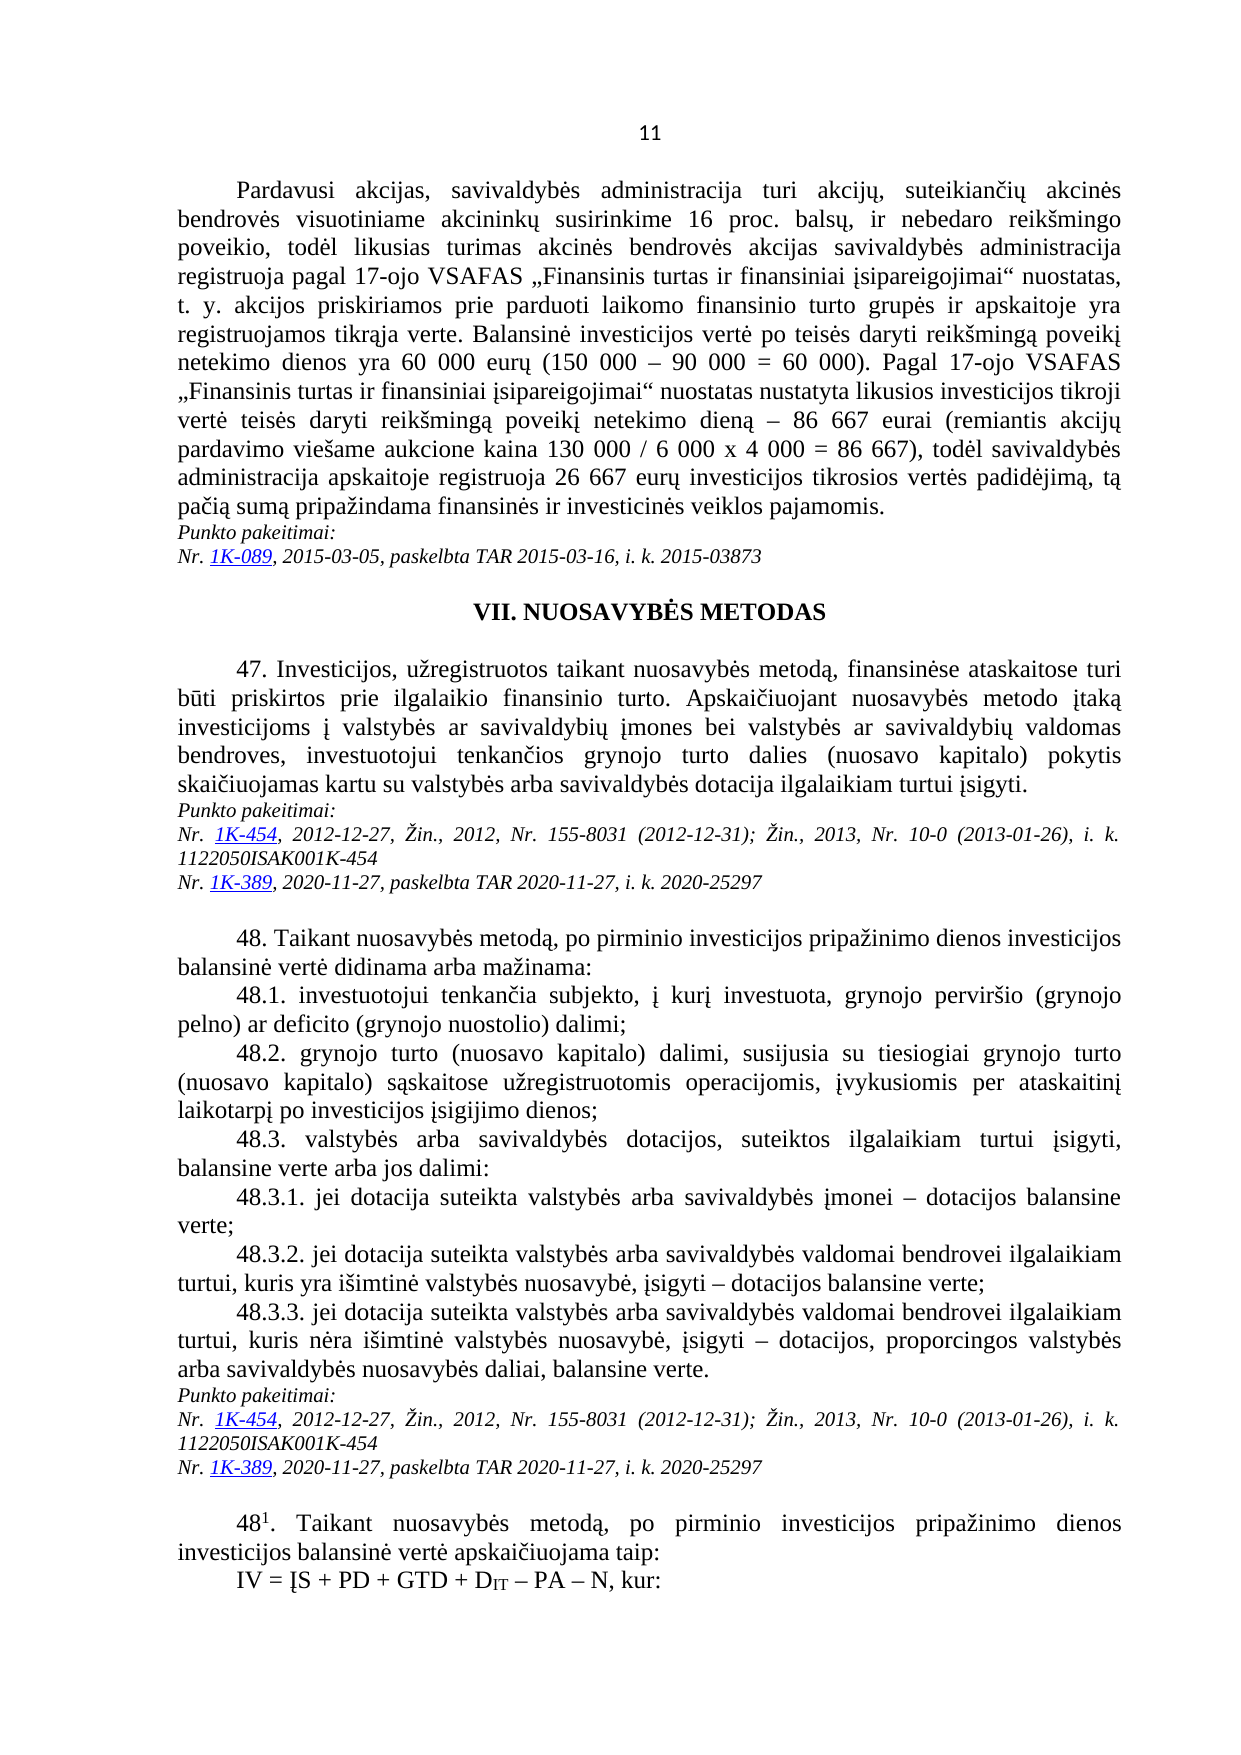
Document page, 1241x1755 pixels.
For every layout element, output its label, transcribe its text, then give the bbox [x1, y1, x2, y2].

text 481. Taikant nuosavybės metodą, po pirminio investicijos pripažinimo dienos investicijos balansinė vertė apskaičiuojama taip: [177, 1508, 1122, 1566]
text 48.3.1. jei dotacija suteikta valstybės arba savivaldybės įmonei – dotacijos balansine verte; [177, 1182, 1122, 1239]
text 48. Taikant nuosavybės metodą, po pirminio investicijos pripažinimo dienos investicijos balansinė vertė didinama arba mažinama: [177, 923, 1122, 981]
text Nr. 1K-089, 2015-03-05, paskelbta TAR 2015-03-16, i. k. 2015-03873 [177, 544, 1122, 568]
text Nr. 1K-389, 2020-11-27, paskelbta TAR 2020-11-27, i. k. 2020-25297 [177, 870, 1122, 894]
text Nr. 1K-454, 2012-12-27, Žin., 2012, Nr. 155-8031 (2012-12-31); Žin., 2013, Nr. 10-0 (2013-01-26), i. k. 1122050ISAK001K-454 [177, 1407, 1122, 1455]
text 48.3.3. jei dotacija suteikta valstybės arba savivaldybės valdomai bendrovei ilgalaikiam turtui, kuris nėra išimtinė valstybės nuosavybė, įsigyti – dotacijos, proporcingos valstybės arba savivaldybės nuosavybės daliai, balansine verte. [177, 1297, 1122, 1383]
text Punkto pakeitimai: [177, 798, 1122, 822]
text Pardavusi akcijas, savivaldybės administracija turi akcijų, suteikiančių akcinės bendrovės visuotiniame akcininkų susirinkime 16 proc. balsų, ir nebedaro reikšmingo poveikio, todėl likusias turimas akcinės bendrovės akcijas savivaldybės administracija registruoja pagal 17-ojo VSAFAS „Finansinis turtas ir finansiniai įsipareigojimai“ nuostatas, t. y. akcijos priskiriamos prie parduoti laikomo finansinio turto grupės ir apskaitoje yra registruojamos tikrąja verte. Balansinė investicijos vertė po teisės daryti reikšmingą poveikį netekimo dienos yra 60 000 eurų (150 000 – 90 000 = 60 000). Pagal 17-ojo VSAFAS „Finansinis turtas ir finansiniai įsipareigojimai“ nuostatas nustatyta likusios investicijos tikroji vertė teisės daryti reikšmingą poveikį netekimo dieną – 86 667 eurai (remiantis akcijų pardavimo viešame aukcione kaina 130 000 / 6 000 x 4 000 = 86 667), todėl savivaldybės administracija apskaitoje registruoja 26 667 eurų investicijos tikrosios vertės padidėjimą, tą pačią sumą pripažindama finansinės ir investicinės veiklos pajamomis. [177, 175, 1122, 520]
text VII. NUOSAVYBĖS METODAS [177, 597, 1122, 626]
text 48.3.2. jei dotacija suteikta valstybės arba savivaldybės valdomai bendrovei ilgalaikiam turtui, kuris yra išimtinė valstybės nuosavybė, įsigyti – dotacijos balansine verte; [177, 1239, 1122, 1297]
text Nr. 1K-389, 2020-11-27, paskelbta TAR 2020-11-27, i. k. 2020-25297 [177, 1455, 1122, 1479]
text 48.2. grynojo turto (nuosavo kapitalo) dalimi, susijusia su tiesiogiai grynojo turto (nuosavo kapitalo) sąskaitose užregistruotomis operacijomis, įvykusiomis per ataskaitinį laikotarpį po investicijos įsigijimo dienos; [177, 1038, 1122, 1124]
text 48.3. valstybės arba savivaldybės dotacijos, suteiktos ilgalaikiam turtui įsigyti, balansine verte arba jos dalimi: [177, 1124, 1122, 1182]
text Nr. 1K-454, 2012-12-27, Žin., 2012, Nr. 155-8031 (2012-12-31); Žin., 2013, Nr. 10-0 (2013-01-26), i. k. 1122050ISAK001K-454 [177, 822, 1122, 870]
text 47. Investicijos, užregistruotos taikant nuosavybės metodą, finansinėse ataskaitose turi būti priskirtos prie ilgalaikio finansinio turto. Apskaičiuojant nuosavybės metodo įtaką investicijoms į valstybės ar savivaldybių įmones bei valstybės ar savivaldybių valdomas bendroves, investuotojui tenkančios grynojo turto dalies (nuosavo kapitalo) pokytis skaičiuojamas kartu su valstybės arba savivaldybės dotacija ilgalaikiam turtui įsigyti. [177, 654, 1122, 798]
text IV = ĮS + PD + GTD + DIT – PA – N, kur: [177, 1566, 1122, 1594]
text Punkto pakeitimai: [177, 520, 1122, 544]
text 48.1. investuotojui tenkančia subjekto, į kurį investuota, grynojo perviršio (grynojo pelno) ar deficito (grynojo nuostolio) dalimi; [177, 981, 1122, 1038]
text Punkto pakeitimai: [177, 1383, 1122, 1407]
